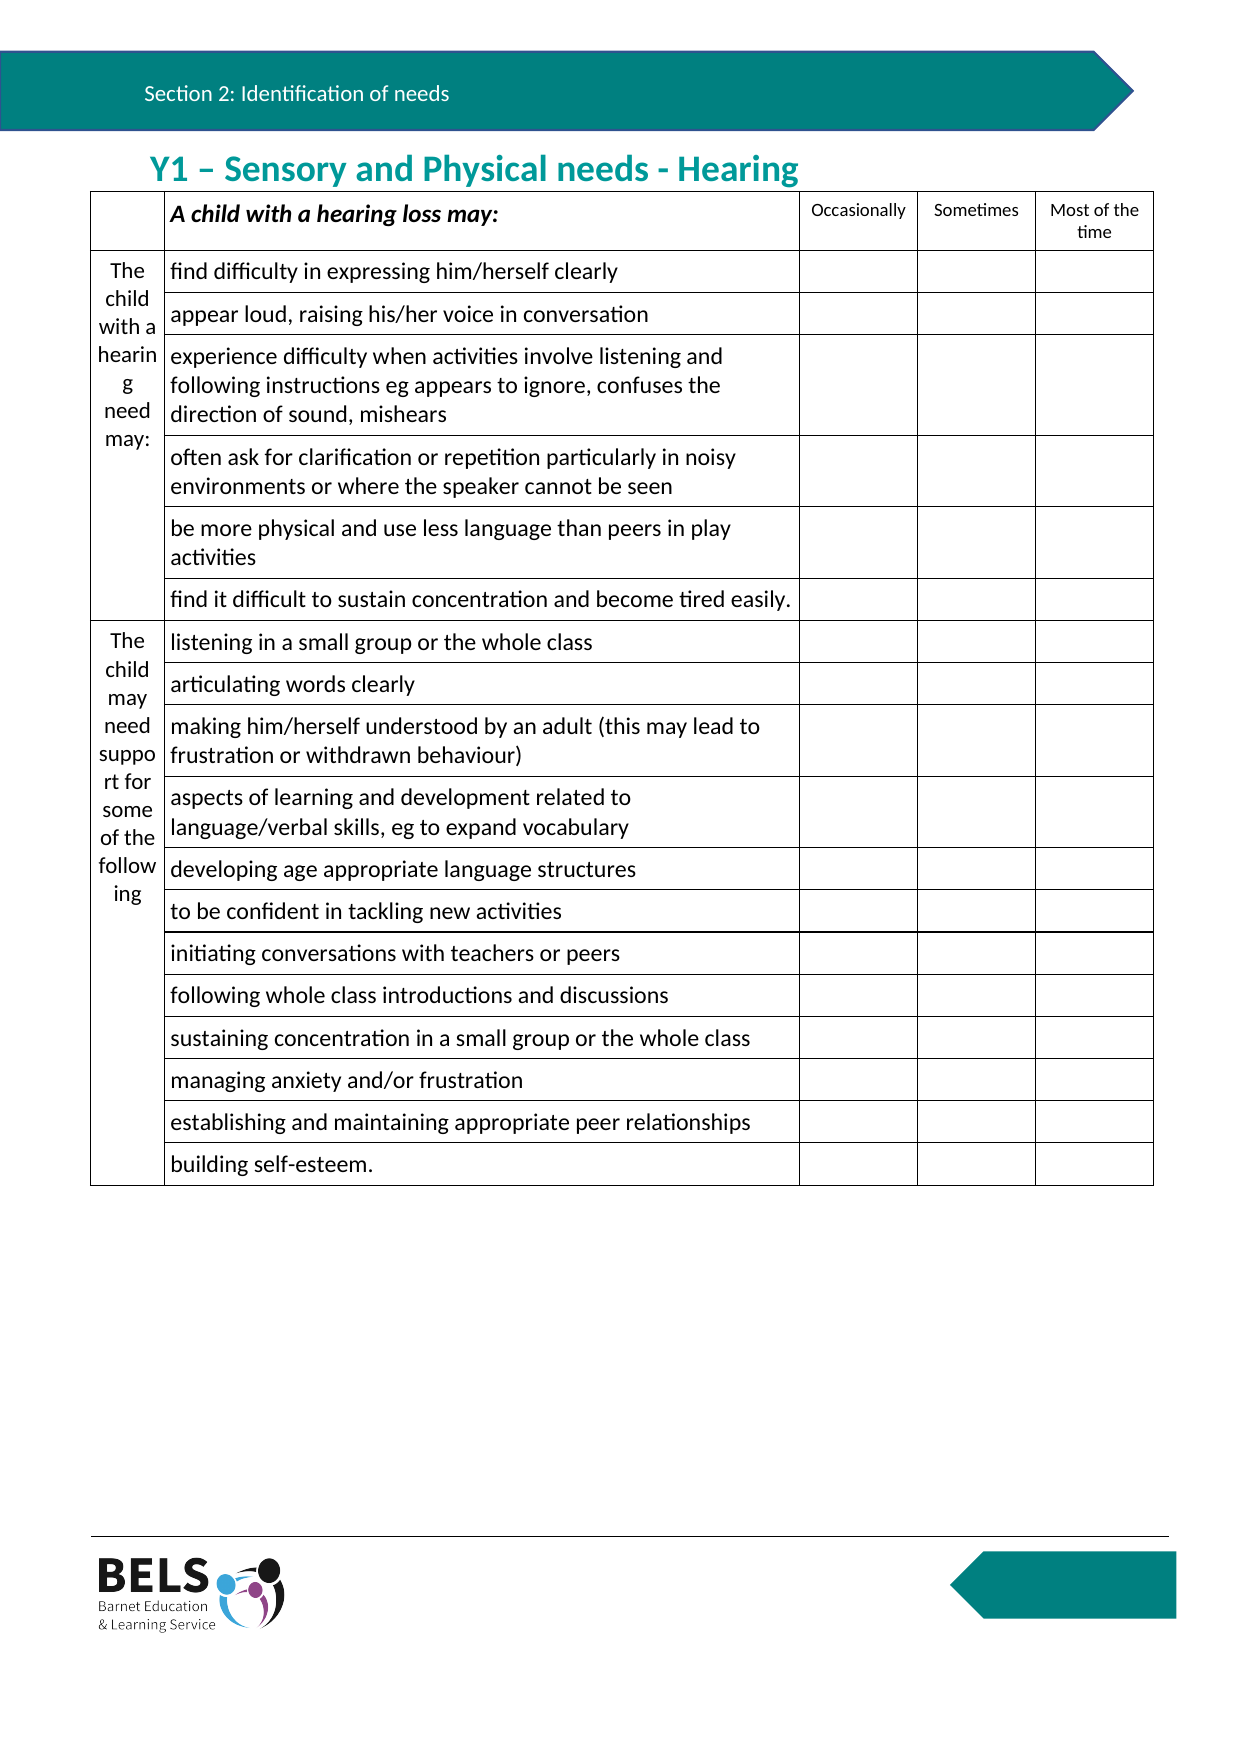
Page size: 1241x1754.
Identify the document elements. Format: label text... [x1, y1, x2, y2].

table_cell making him/herself understood by an adult (this may lead to frustration or withdrawn behaviour) [165, 705, 799, 776]
table_cell [918, 1017, 1035, 1058]
table_cell [918, 335, 1035, 434]
table_cell appear loud, raising his/her voice in conversation [165, 293, 799, 334]
table_cell The child may need support for some of the following [91, 621, 164, 1184]
table_cell managing anxiety and/or frustration [165, 1059, 799, 1100]
table_cell [800, 848, 917, 889]
table_cell [800, 436, 917, 506]
table_cell [918, 1101, 1035, 1142]
table_cell [800, 705, 917, 776]
table_cell [800, 1059, 917, 1100]
table_cell [800, 663, 917, 704]
table_cell articulating words clearly [165, 663, 799, 704]
table_cell [1036, 335, 1153, 434]
table_cell building self-esteem. [165, 1143, 799, 1184]
subtitle Y1 – Sensory and Physical needs - Hearing [150, 145, 1167, 191]
table_cell [1036, 293, 1153, 334]
table_cell [1036, 1101, 1153, 1142]
table_cell [918, 933, 1035, 973]
table_header [91, 192, 164, 249]
table_cell developing age appropriate language structures [165, 848, 799, 889]
table_cell to be confident in tackling new activities [165, 890, 799, 931]
table_cell [800, 1017, 917, 1058]
table_cell sustaining concentration in a small group or the whole class [165, 1017, 799, 1058]
table_cell [918, 436, 1035, 506]
table_cell [918, 975, 1035, 1016]
table_cell [918, 890, 1035, 931]
table_cell [1036, 663, 1153, 704]
table_cell be more physical and use less language than peers in play activities [165, 507, 799, 577]
table_cell aspects of learning and development related to language/verbal skills, eg to expand vocabulary [165, 777, 799, 847]
table_cell [918, 293, 1035, 334]
table_cell [1036, 251, 1153, 292]
table_cell [918, 579, 1035, 620]
table_cell [918, 777, 1035, 847]
table_cell [800, 293, 917, 334]
table_cell [918, 621, 1035, 662]
table_cell [1036, 890, 1153, 931]
table_cell [800, 579, 917, 620]
table_cell [918, 1143, 1035, 1184]
table_header Occasionally [800, 192, 917, 249]
table_cell [918, 507, 1035, 577]
table_cell following whole class introductions and discussions [165, 975, 799, 1016]
table_cell [918, 251, 1035, 292]
table_cell find difficulty in expressing him/herself clearly [165, 251, 799, 292]
table_cell [1036, 579, 1153, 620]
table_cell [1036, 1059, 1153, 1100]
table_cell [1036, 621, 1153, 662]
table_cell [1036, 848, 1153, 889]
table_cell The child with a hearing need may: [91, 251, 164, 620]
table_cell [800, 621, 917, 662]
table_cell initiating conversations with teachers or peers [165, 933, 799, 973]
table_cell [800, 335, 917, 434]
table_cell [1036, 777, 1153, 847]
table_header Most of the time [1036, 192, 1153, 249]
table_cell experience difficulty when activities involve listening and following instructions eg appears to ignore, confuses the direction of sound, mishears [165, 335, 799, 434]
table_cell [1036, 975, 1153, 1016]
table_cell [1036, 436, 1153, 506]
table_header A child with a hearing loss may: [165, 192, 799, 249]
table_cell [1036, 507, 1153, 577]
table_cell [800, 507, 917, 577]
table_cell [918, 705, 1035, 776]
table_header Sometimes [918, 192, 1035, 249]
table_cell [800, 251, 917, 292]
table_cell [800, 933, 917, 973]
table_cell establishing and maintaining appropriate peer relationships [165, 1101, 799, 1142]
table_cell find it difficult to sustain concentration and become tired easily. [165, 579, 799, 620]
table_cell [800, 975, 917, 1016]
table_cell [800, 890, 917, 931]
table_cell [1036, 1017, 1153, 1058]
table_cell [800, 1101, 917, 1142]
table_cell [918, 848, 1035, 889]
table_cell listening in a small group or the whole class [165, 621, 799, 662]
table_cell [918, 663, 1035, 704]
table_cell [1036, 705, 1153, 776]
table_cell often ask for clarification or repetition particularly in noisy environments or where the speaker cannot be seen [165, 436, 799, 506]
table_cell [800, 777, 917, 847]
table_cell [800, 1143, 917, 1184]
table_cell [918, 1059, 1035, 1100]
table_cell [1036, 1143, 1153, 1184]
table_cell [1036, 933, 1153, 973]
